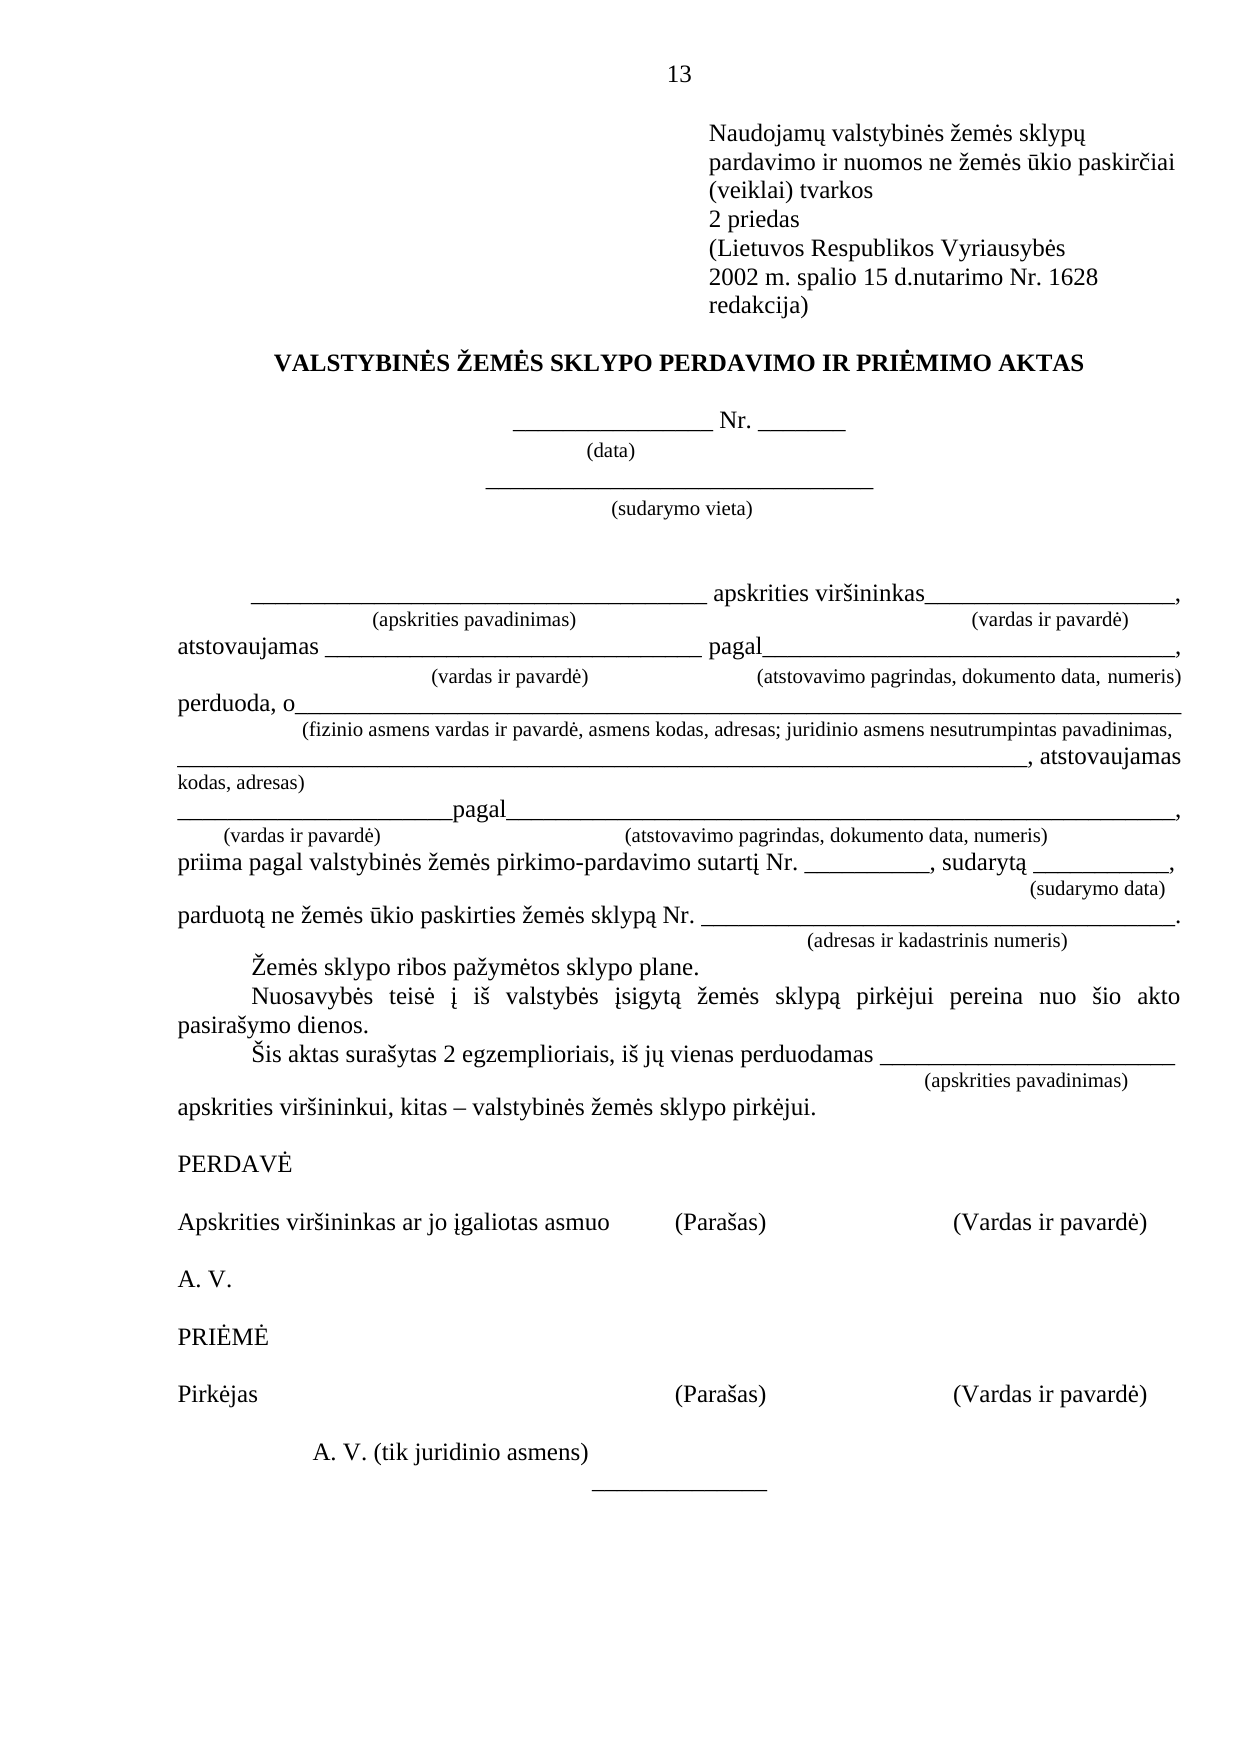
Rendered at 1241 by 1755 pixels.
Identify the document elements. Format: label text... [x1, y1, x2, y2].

text priima pagal valstybinės žemės pirkimo-pardavimo sutartį Nr. __________, sudarytą , [177, 847, 1181, 876]
text (data) [177, 434, 1181, 463]
text (adresas ir kadastrinis numeris) [177, 928, 1181, 952]
text perduoda, o [177, 688, 1181, 717]
text Apskrities viršininkas ar jo įgaliotas asmuo (Parašas) (Vardas ir pavardė) [177, 1207, 1181, 1235]
text 2002 m. spalio 15 d.nutarimo Nr. 1628 [177, 262, 1181, 291]
text PRIĖMĖ [177, 1322, 1181, 1350]
text 2 priedas [177, 204, 1181, 233]
text _______________________________ [177, 463, 1181, 492]
text ______________________pagal , [177, 794, 1181, 823]
text (vardas ir pavardė) (atstovavimo pagrindas, dokumento data, numeris) [177, 660, 1181, 688]
text A. V. (tik juridinio asmens) [177, 1437, 1181, 1465]
text (veiklai) tvarkos [177, 176, 1181, 204]
text ______________ [177, 1465, 1181, 1494]
text apskrities viršininkas____________________, [177, 578, 1181, 607]
text ________________ Nr. _______ [177, 406, 1181, 434]
text (sudarymo data) [177, 876, 1181, 900]
text (apskrities pavadinimas) [177, 1067, 1181, 1092]
text atstovaujamas pagal_________________________________, [177, 631, 1181, 660]
text Naudojamų valstybinės žemės sklypų [709, 118, 1181, 147]
text kodas, adresas) [177, 770, 1181, 794]
text (sudarymo vieta) [177, 492, 1181, 521]
text redakcija) [177, 291, 1181, 319]
text (Lietuvos Respublikos Vyriausybės [177, 233, 1181, 262]
text apskrities viršininkui, kitas – valstybinės žemės sklypo pirkėjui. [177, 1092, 1181, 1120]
text Šis aktas surašytas 2 egzemplioriais, iš jų vienas perduodamas [177, 1039, 1181, 1067]
text (apskrities pavadinimas) (vardas ir pavardė) [177, 607, 1181, 631]
text (fizinio asmens vardas ir pavardė, asmens kodas, adresas; juridinio asmens nesutrumpintas pavadinimas, [177, 717, 1181, 741]
text (vardas ir pavardė) (atstovavimo pagrindas, dokumento data, numeris) [177, 823, 1181, 847]
text Žemės sklypo ribos pažymėtos sklypo plane. [177, 952, 1181, 981]
text A. V. [177, 1264, 1181, 1293]
text parduotą ne žemės ūkio paskirties žemės sklypą Nr. . [177, 900, 1181, 928]
text Pirkėjas (Parašas) (Vardas ir pavardė) [177, 1379, 1181, 1408]
text PERDAVĖ [177, 1149, 1181, 1178]
text , atstovaujamas [177, 741, 1181, 770]
text VALSTYBINĖS ŽEMĖS SKLYPO PERDAVIMO IR PRIĖMIMO AKTAS [177, 348, 1181, 377]
text pardavimo ir nuomos ne žemės ūkio paskirčiai [177, 147, 1181, 176]
text Nuosavybės teisė į iš valstybės įsigytą žemės sklypą pirkėjui pereina nuo šio akto pasirašymo dienos. [177, 981, 1181, 1039]
